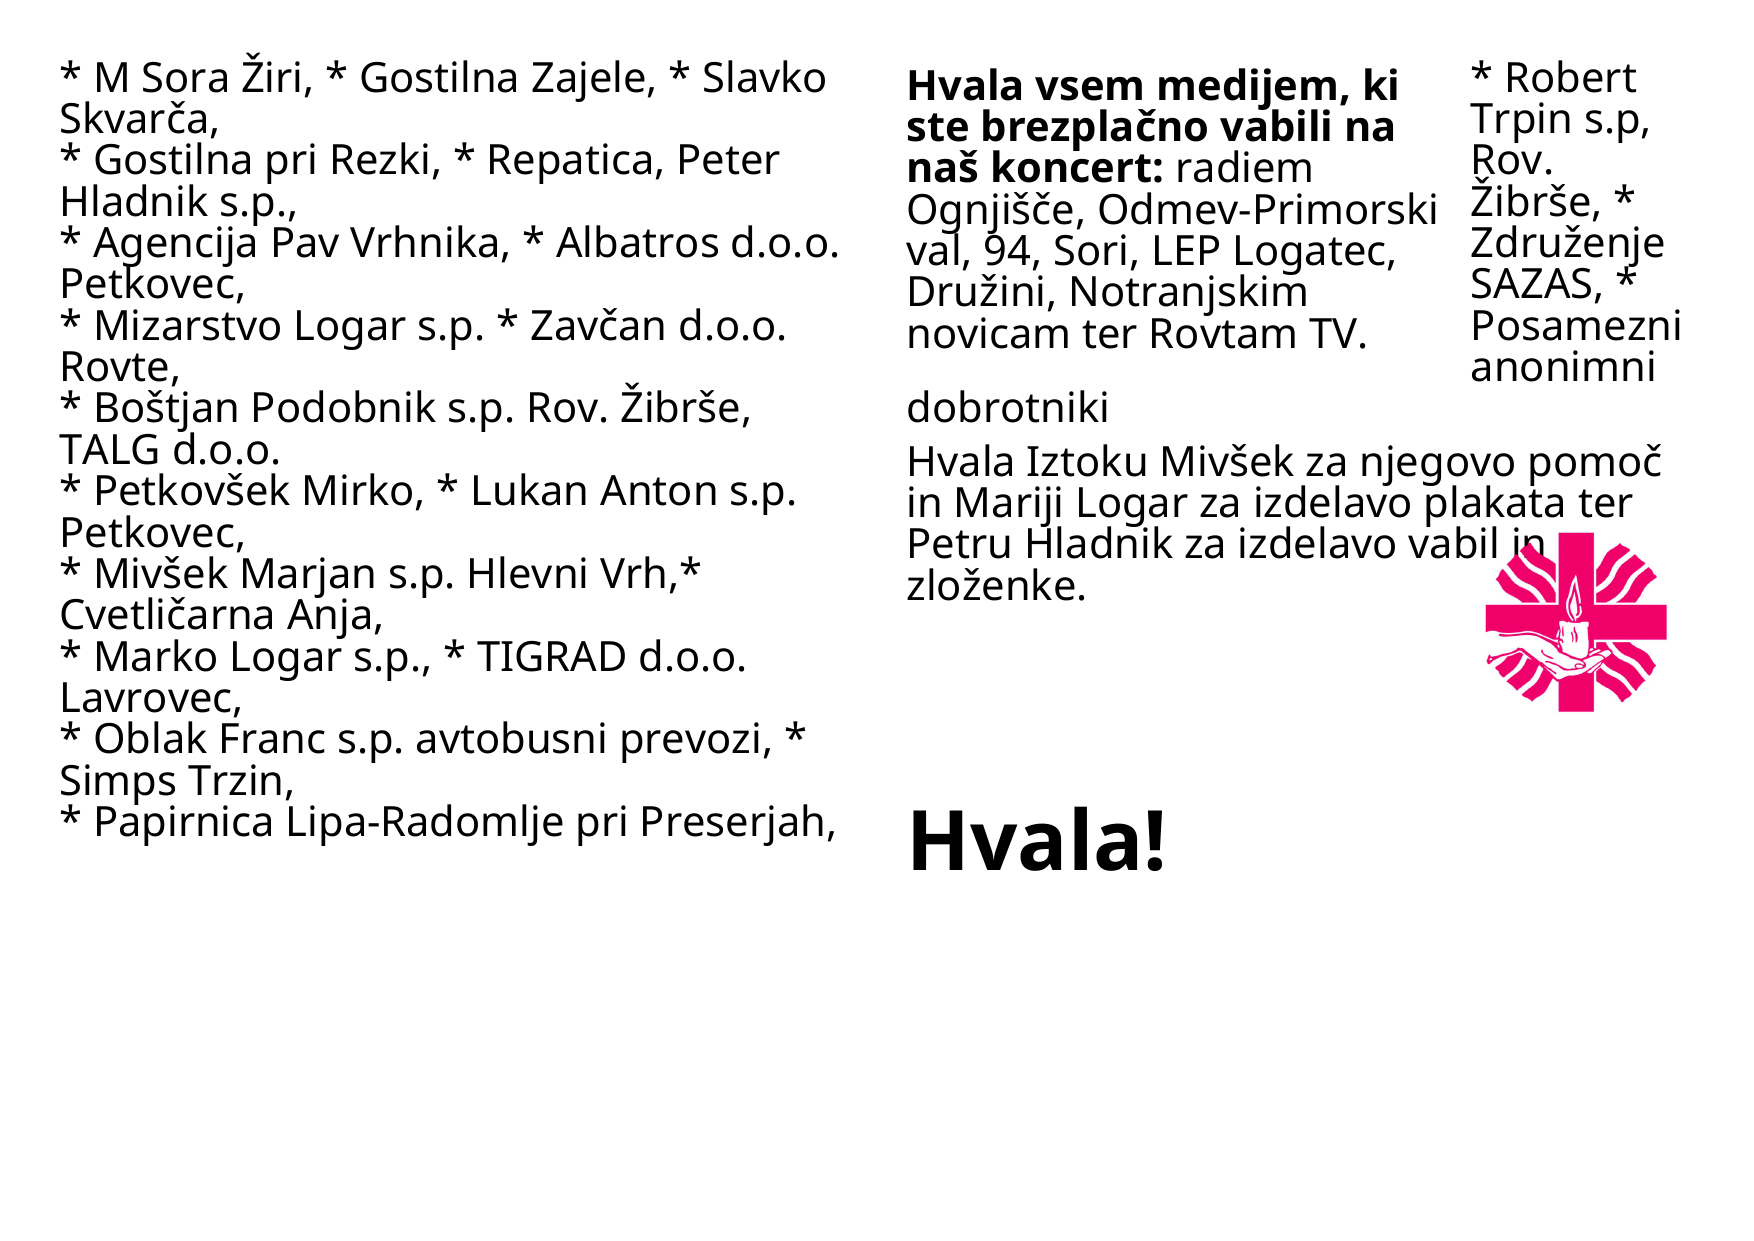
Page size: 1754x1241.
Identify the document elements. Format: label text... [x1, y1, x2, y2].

text * Mizarstvo Logar s.p. * Zavčan d.o.o. Rovte, [59, 307, 847, 390]
text * Papirnica Lipa-Radomlje pri Preserjah, [59, 803, 847, 845]
text * Boštjan Podobnik s.p. Rov. Žibrše, TALG d.o.o. [59, 390, 847, 473]
text Hvala Iztoku Mivšek za njegovo pomoč in Mariji Logar za izdelavo plakata ter Petru Hladnik za izdelavo vabil in zloženke. [906, 443, 1695, 608]
text * Petkovšek Mirko, * Lukan Anton s.p. Petkovec, [59, 473, 847, 555]
text * Oblak Franc s.p. avtobusni prevozi, * Simps Trzin, [59, 721, 847, 803]
text * Marko Logar s.p., * TIGRAD d.o.o. Lavrovec, [59, 638, 847, 721]
text * Gostilna pri Rezki, * Repatica, Peter Hladnik s.p., [59, 142, 847, 224]
text * M Sora Žiri, * Gostilna Zajele, * Slavko Skvarča, [59, 59, 847, 142]
text Hvala! [906, 781, 1695, 895]
text * Robert Trpin s.p, Rov. Žibrše, * Združenje SAZAS, * Posamezni anonimni dobrotniki [906, 59, 1695, 431]
text * Mivšek Marjan s.p. Hlevni Vrh,* Cvetličarna Anja, [59, 555, 847, 638]
text * Agencija Pav Vrhnika, * Albatros d.o.o. Petkovec, [59, 224, 847, 307]
picture [1463, 510, 1689, 736]
